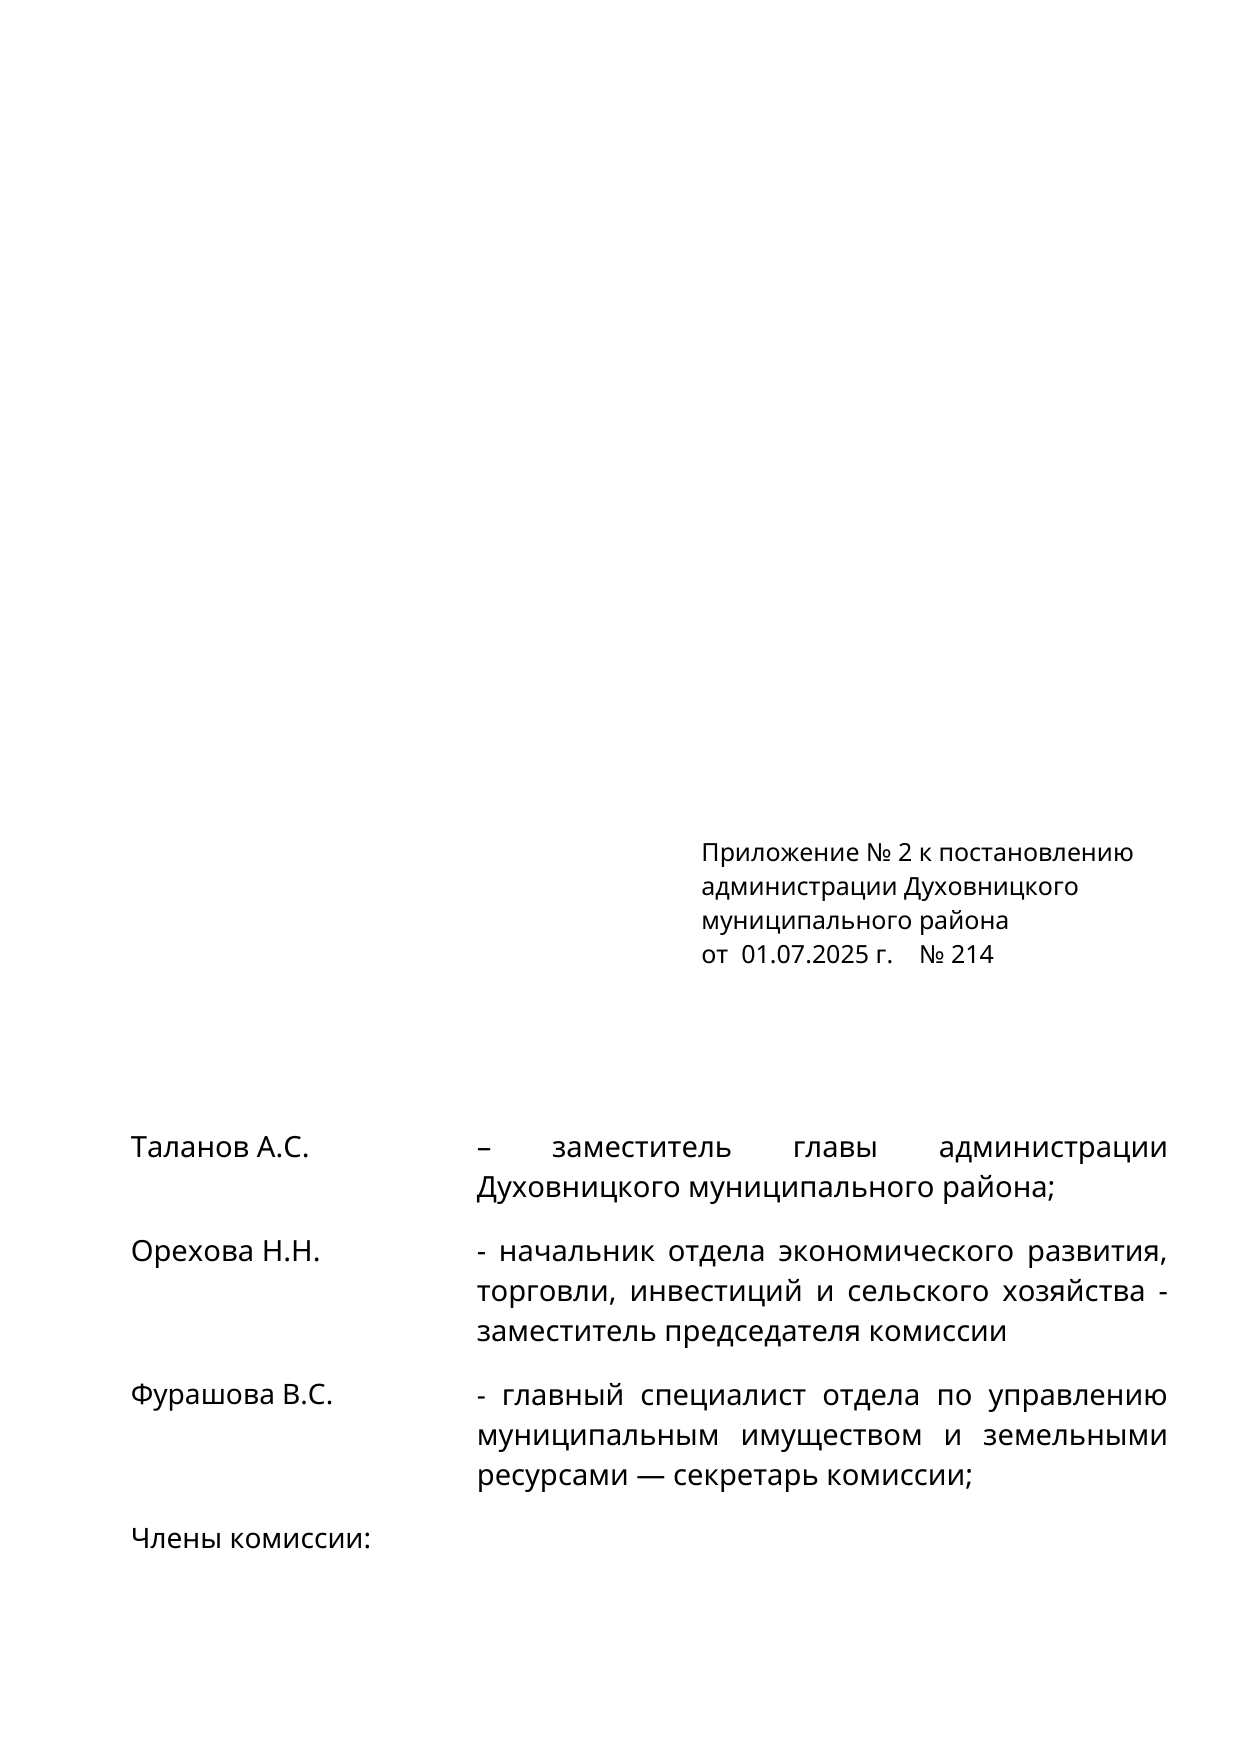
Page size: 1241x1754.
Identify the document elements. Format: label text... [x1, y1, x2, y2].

table_cell Фурашова В.С. [124, 1369, 470, 1512]
table_cell [470, 1576, 1174, 1640]
table_cell [124, 1576, 399, 1640]
table_cell Члены комиссии: [124, 1513, 470, 1576]
table_header [400, 1120, 470, 1224]
table_header – заместитель главы администрации Духовницкого муниципального района; [470, 1120, 1174, 1224]
table_cell [470, 1513, 1174, 1576]
table_cell - начальник отдела экономического развития, торговли, инвестиций и сельского хозяйства - заместитель председателя комиссии [470, 1225, 1174, 1368]
table_cell [400, 1225, 470, 1368]
table_cell - главный специалист отдела по управлению муниципальным имуществом и земельными ресурсами — секретарь комиссии; [470, 1369, 1174, 1512]
table_cell [400, 1576, 470, 1640]
table_header Таланов А.С. [124, 1120, 399, 1224]
table_cell Орехова Н.Н. [124, 1225, 399, 1368]
table_header Приложение № 2 к постановлению администрации Духовницкого муниципального района от 01.07.2025 г. № 214 [690, 823, 1148, 1057]
